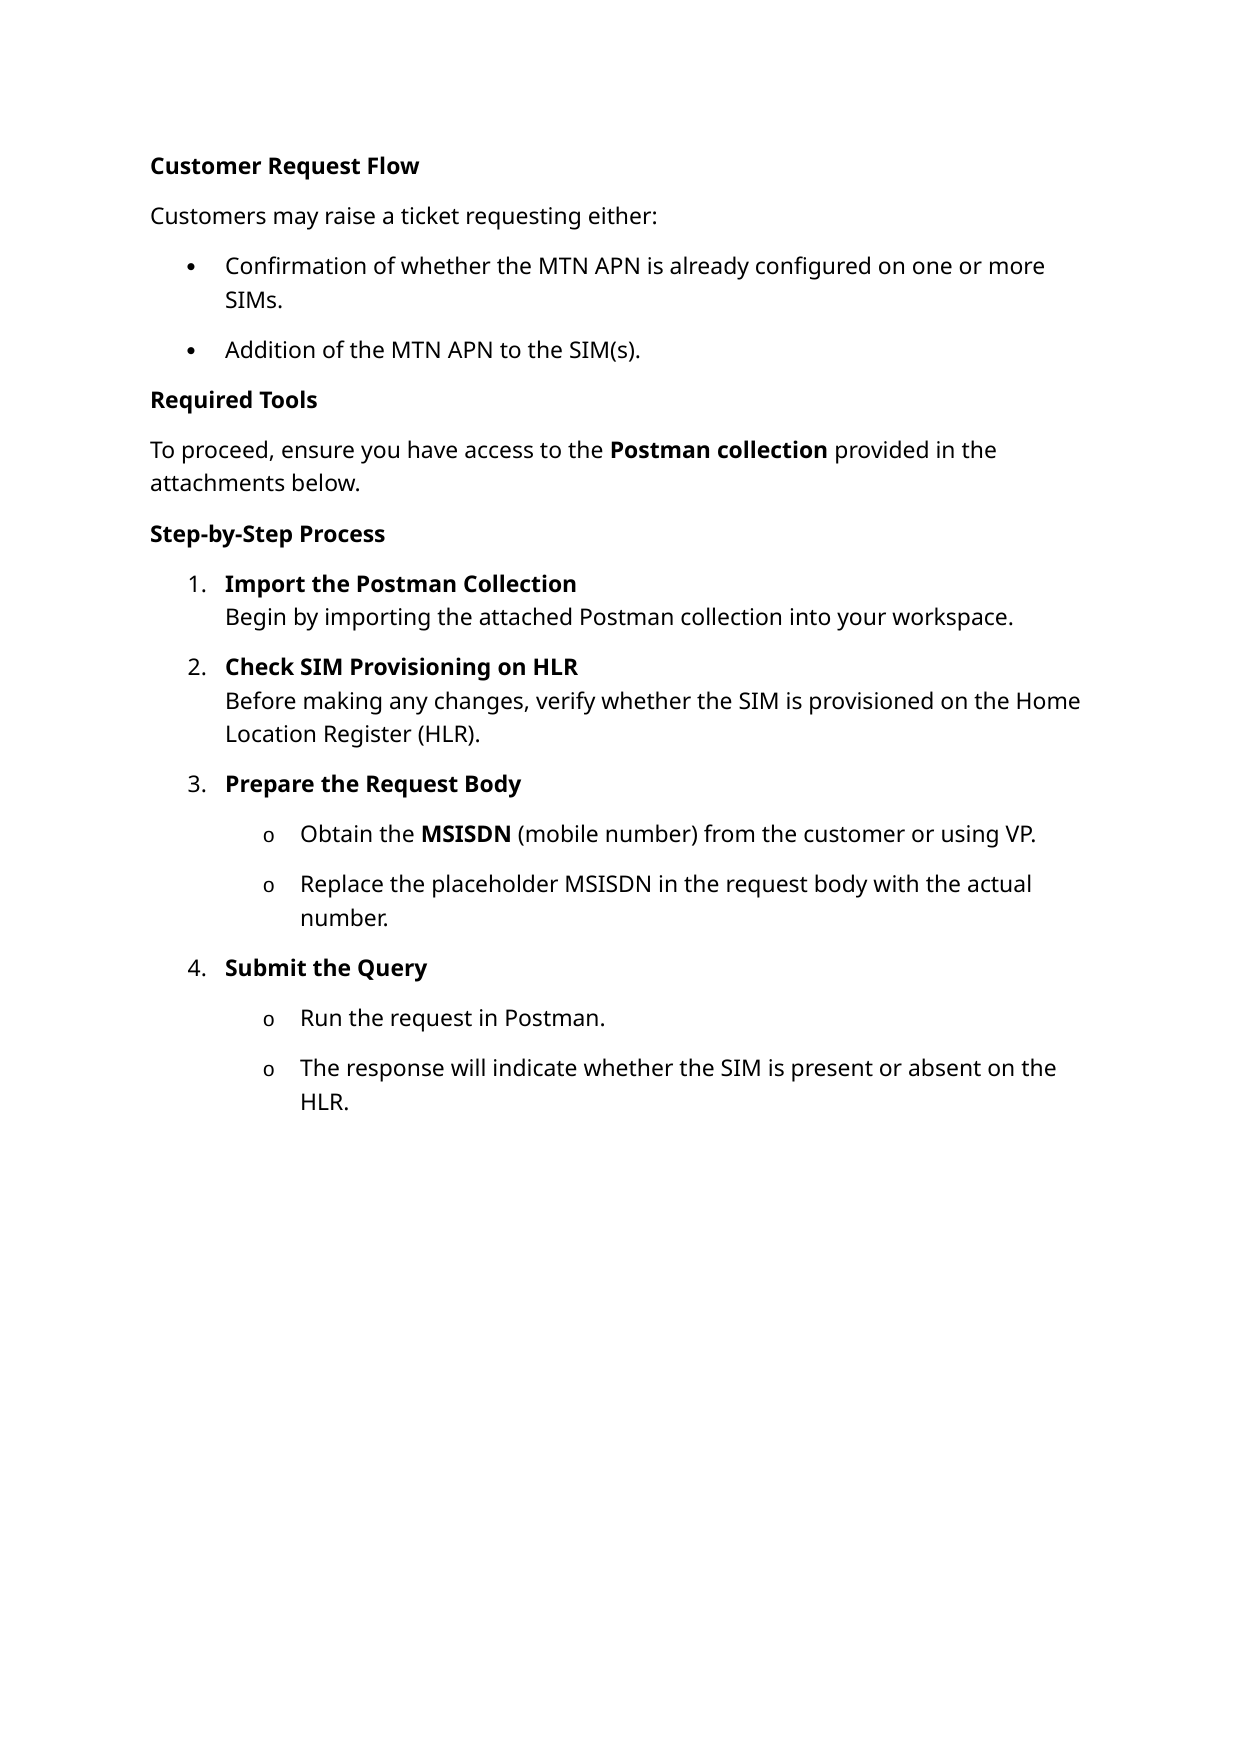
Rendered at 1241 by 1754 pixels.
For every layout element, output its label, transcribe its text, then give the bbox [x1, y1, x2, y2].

text Customer Request Flow [150, 150, 1090, 181]
text Step-by-Step Process [150, 517, 1090, 549]
list Import the Postman Collection Begin by importing the attached Postman collection into your workspace. [187, 568, 1090, 632]
text Required Tools [150, 384, 1090, 415]
text To proceed, ensure you have access to the Postman collection provided in the attachments below. [150, 434, 1090, 499]
list Confirmation of whether the MTN APN is already configured on one or more SIMs. [187, 250, 1090, 315]
list Obtain the MSISDN (mobile number) from the customer or using VP. [262, 818, 1090, 849]
list Addition of the MTN APN to the SIM(s). [187, 334, 1090, 365]
text Customers may raise a ticket requesting either: [150, 200, 1090, 231]
list Replace the placeholder MSISDN in the request body with the actual number. [262, 868, 1090, 933]
list The response will indicate whether the SIM is present or absent on the HLR. [262, 1052, 1090, 1117]
list Submit the Query [187, 952, 1090, 983]
list Check SIM Provisioning on HLR Before making any changes, verify whether the SIM is provisioned on the Home Location Register (HLR). [187, 651, 1090, 749]
list Prepare the Request Body [187, 768, 1090, 799]
list Run the request in Postman. [262, 1002, 1090, 1033]
